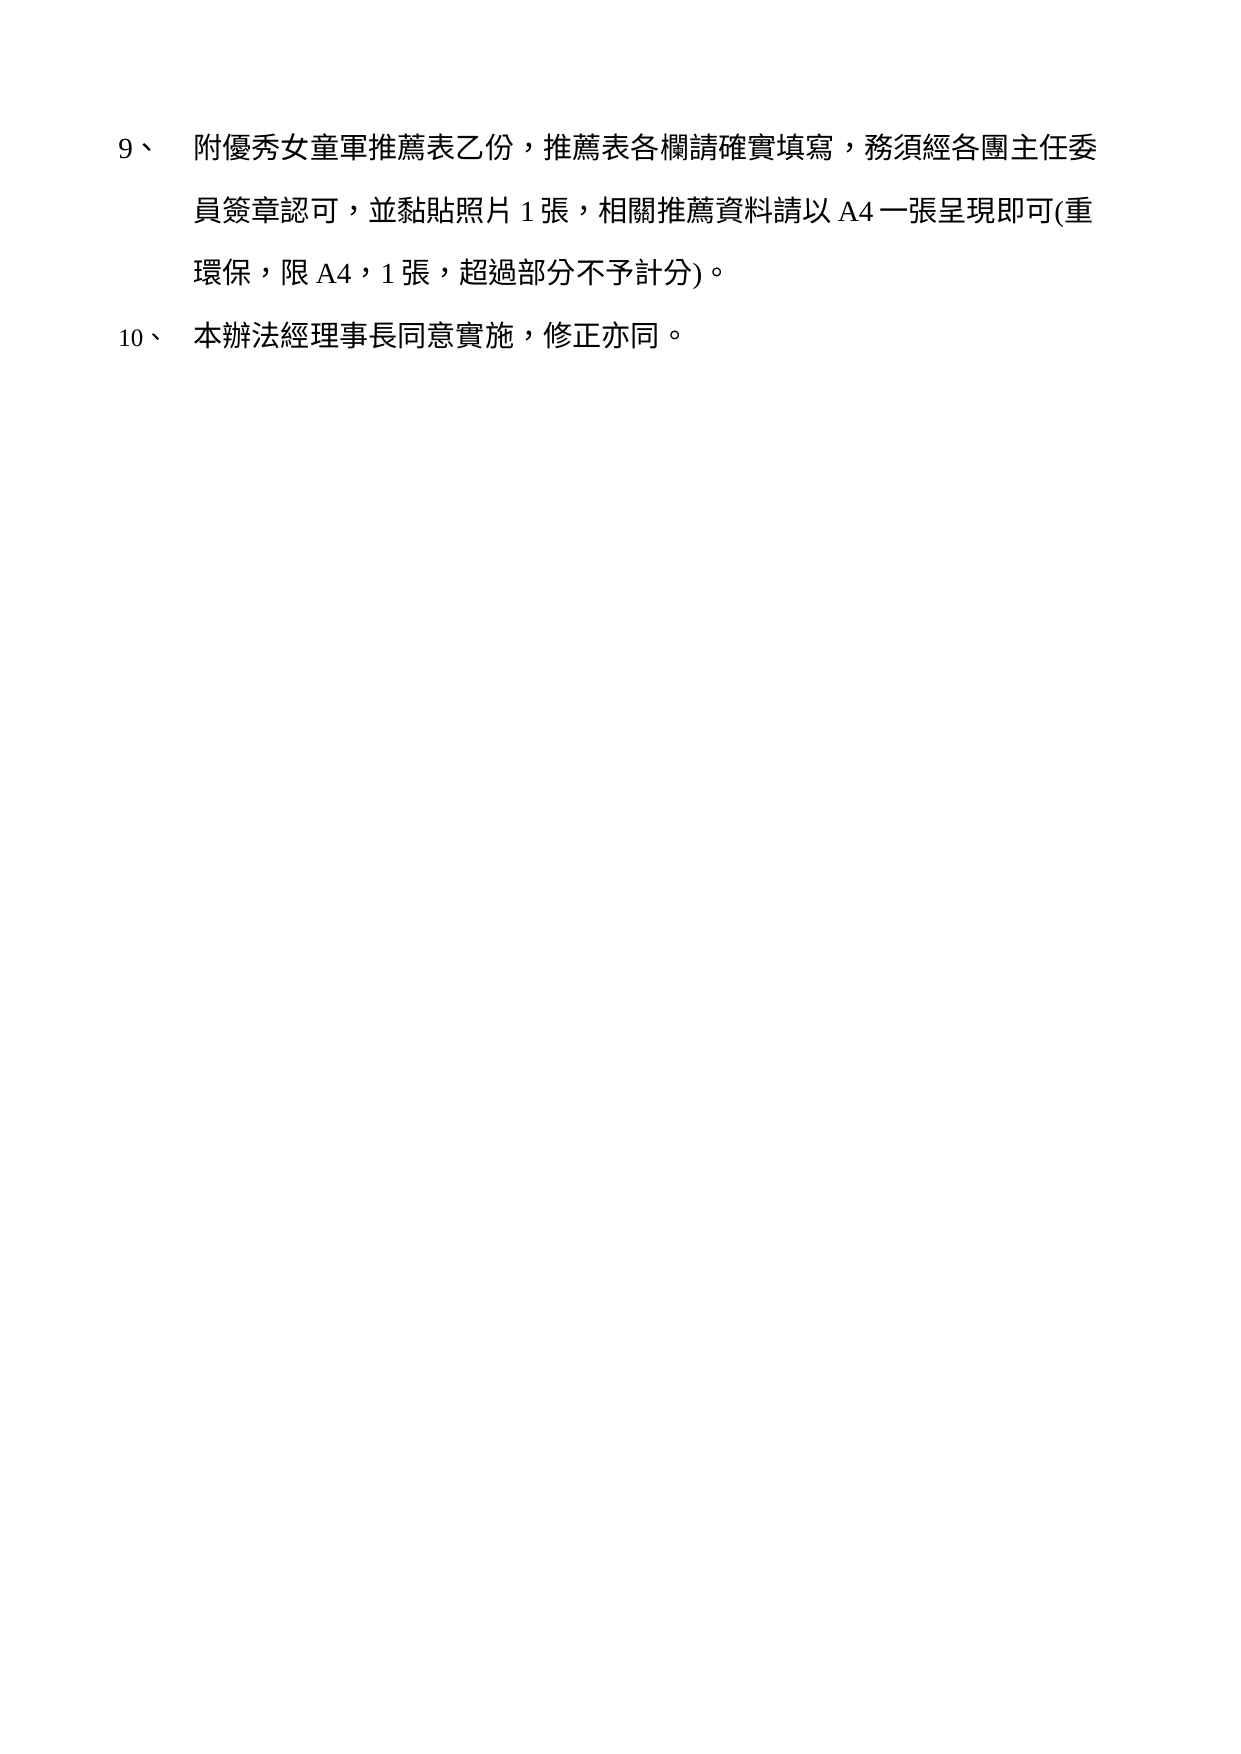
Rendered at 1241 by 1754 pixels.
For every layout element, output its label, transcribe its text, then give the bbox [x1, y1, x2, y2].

list 附優秀女童軍推薦表乙份，推薦表各欄請確實填寫，務須經各團主任委員簽章認可，並黏貼照片1張，相關推薦資料請以A4一張呈現即可(重環保，限A4，1張，超過部分不予計分)。 [118, 104, 1122, 292]
list 本辦法經理事長同意實施，修正亦同。 [118, 292, 1122, 354]
